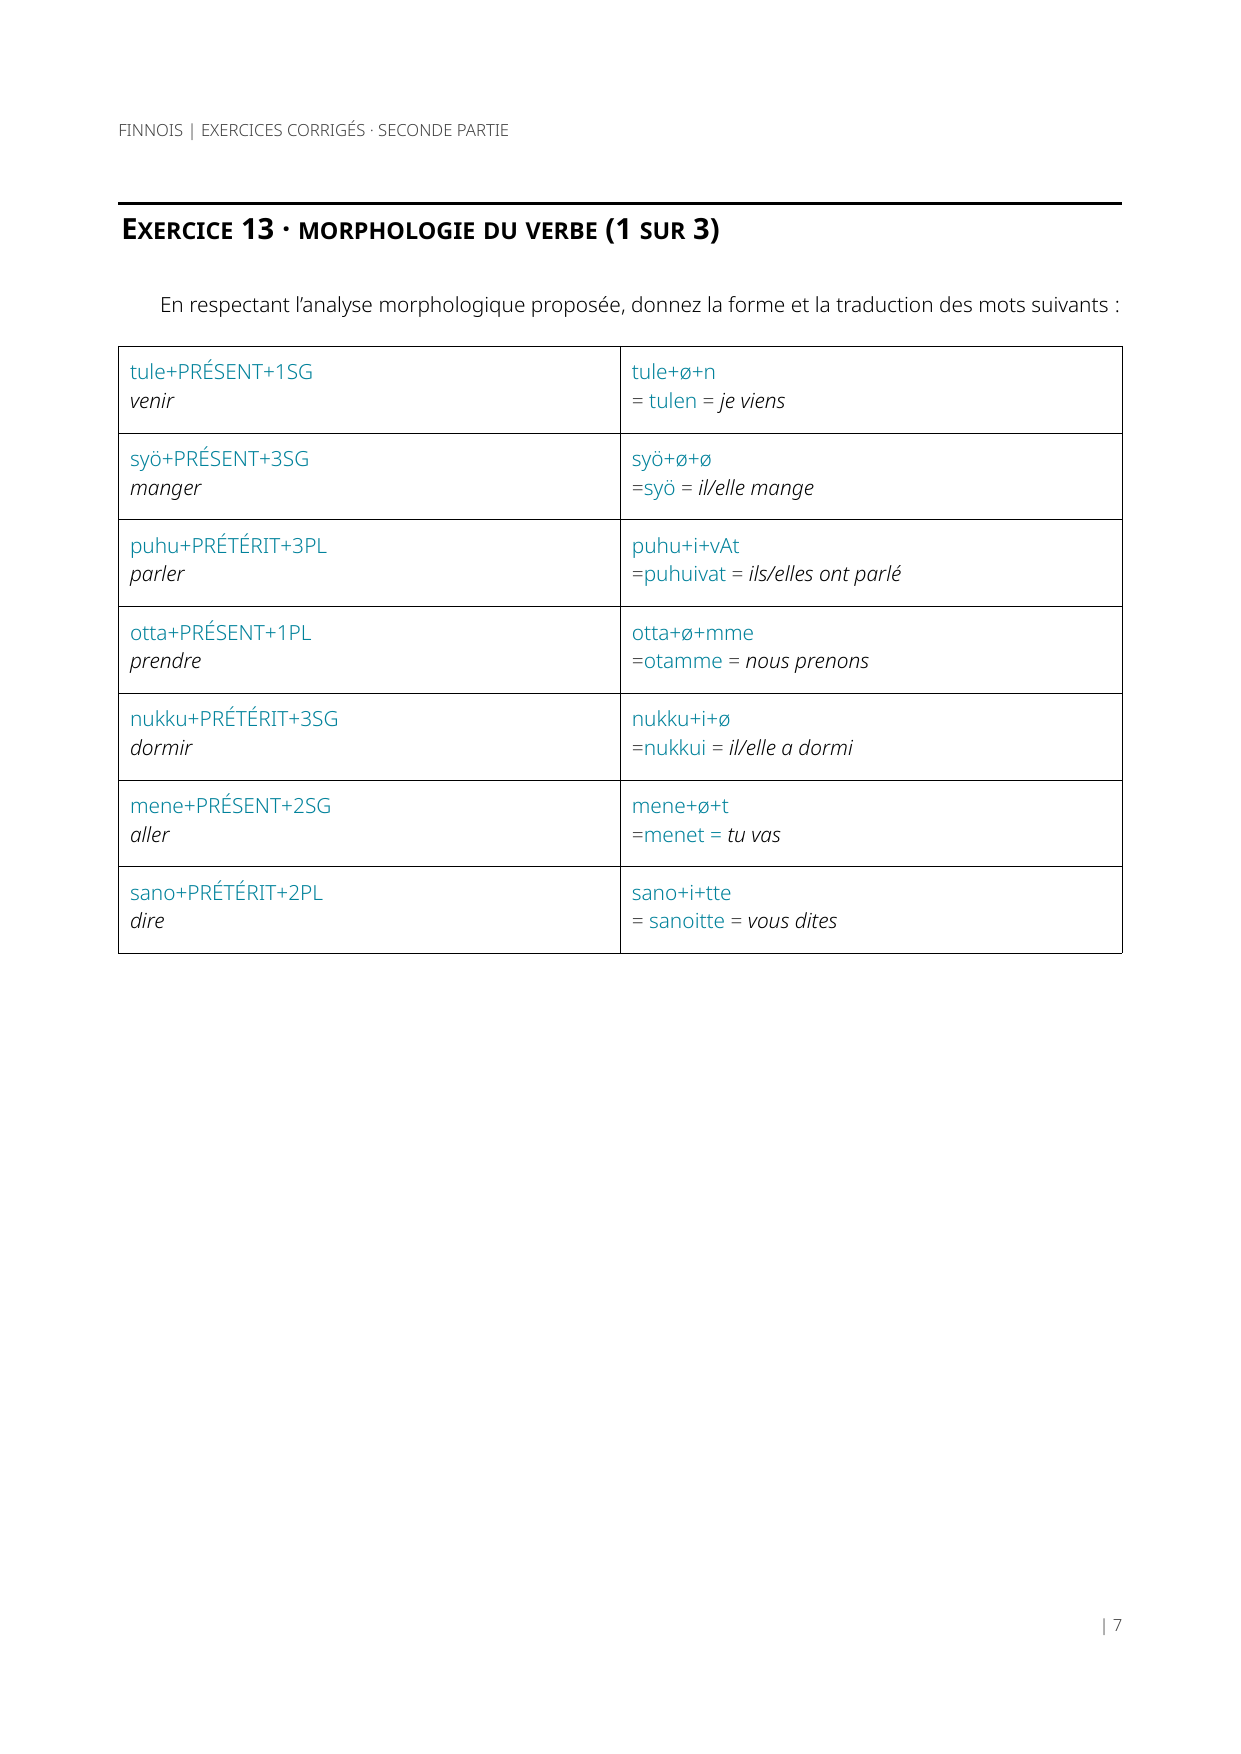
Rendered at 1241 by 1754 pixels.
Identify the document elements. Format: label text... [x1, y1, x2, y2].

subtitle Exercice 13 · morphologie du verbe (1 sur 3) [118, 205, 1122, 251]
table_cell puhu+PRÉTÉRIT+3PL parler [119, 520, 620, 606]
table_cell otta+ø+mme =otamme = nous prenons [621, 607, 1122, 693]
table_cell puhu+i+vAt =puhuivat = ils/elles ont parlé [621, 520, 1122, 606]
table_cell nukku+i+ø =nukkui = il/elle a dormi [621, 694, 1122, 779]
text En respectant l’analyse morphologique proposée, donnez la forme et la traduction des mots suivants : [118, 290, 1122, 318]
table_cell nukku+PRÉTÉRIT+3SG dormir [119, 694, 620, 779]
table_cell mene+ø+t =menet = tu vas [621, 781, 1122, 866]
table_cell syö+PRÉSENT+3SG manger [119, 434, 620, 519]
table_cell mene+PRÉSENT+2SG aller [119, 781, 620, 866]
table_header tule+ø+n = tulen = je viens [621, 347, 1122, 432]
table_header tule+PRÉSENT+1SG venir [119, 347, 620, 432]
table_cell sano+PRÉTÉRIT+2PL dire [119, 867, 620, 953]
table_cell syö+ø+ø =syö = il/elle mange [621, 434, 1122, 519]
table_cell otta+PRÉSENT+1PL prendre [119, 607, 620, 693]
table_cell sano+i+tte = sanoitte = vous dites [621, 867, 1122, 953]
